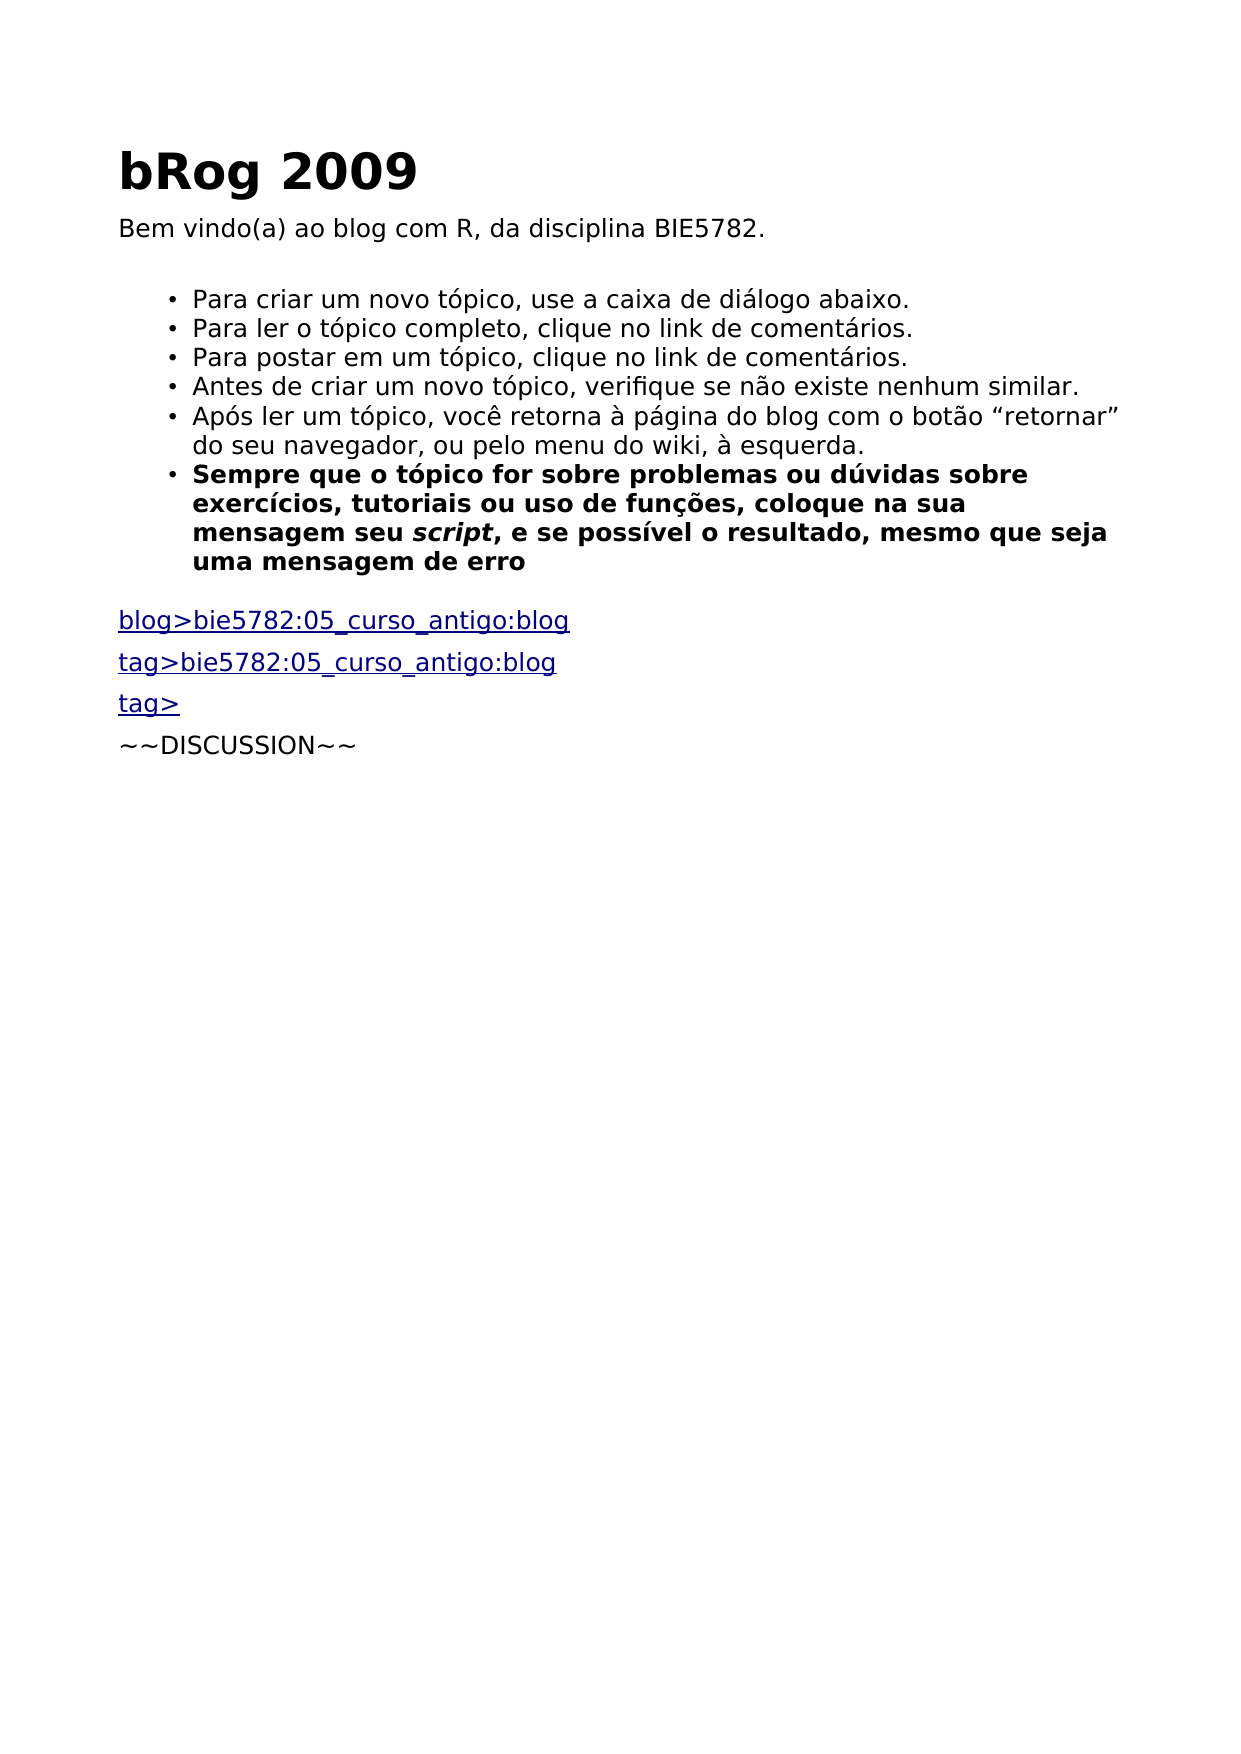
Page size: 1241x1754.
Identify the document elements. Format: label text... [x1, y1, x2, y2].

text tag>bie5782:05_curso_antigo:blog [118, 648, 1122, 677]
list Após ler um tópico, você retorna à página do blog com o botão “retornar” do seu navegador, ou pelo menu do wiki, à esquerda. [177, 402, 1122, 460]
list Sempre que o tópico for sobre problemas ou dúvidas sobre exercícios, tutoriais ou uso de funções, coloque na sua mensagem seu script, e se possível o resultado, mesmo que seja uma mensagem de erro [177, 460, 1122, 577]
list Antes de criar um novo tópico, verifique se não existe nenhum similar. [177, 372, 1122, 402]
text blog>bie5782:05_curso_antigo:blog [118, 606, 1122, 635]
text ~~DISCUSSION~~ [118, 731, 1122, 760]
text tag> [118, 689, 1122, 719]
text Bem vindo(a) ao blog com R, da disciplina BIE5782. [118, 214, 1122, 243]
subtitle bRog 2009 [118, 143, 1122, 201]
list Para ler o tópico completo, clique no link de comentários. [177, 314, 1122, 343]
list Para postar em um tópico, clique no link de comentários. [177, 343, 1122, 372]
list Para criar um novo tópico, use a caixa de diálogo abaixo. [177, 285, 1122, 314]
